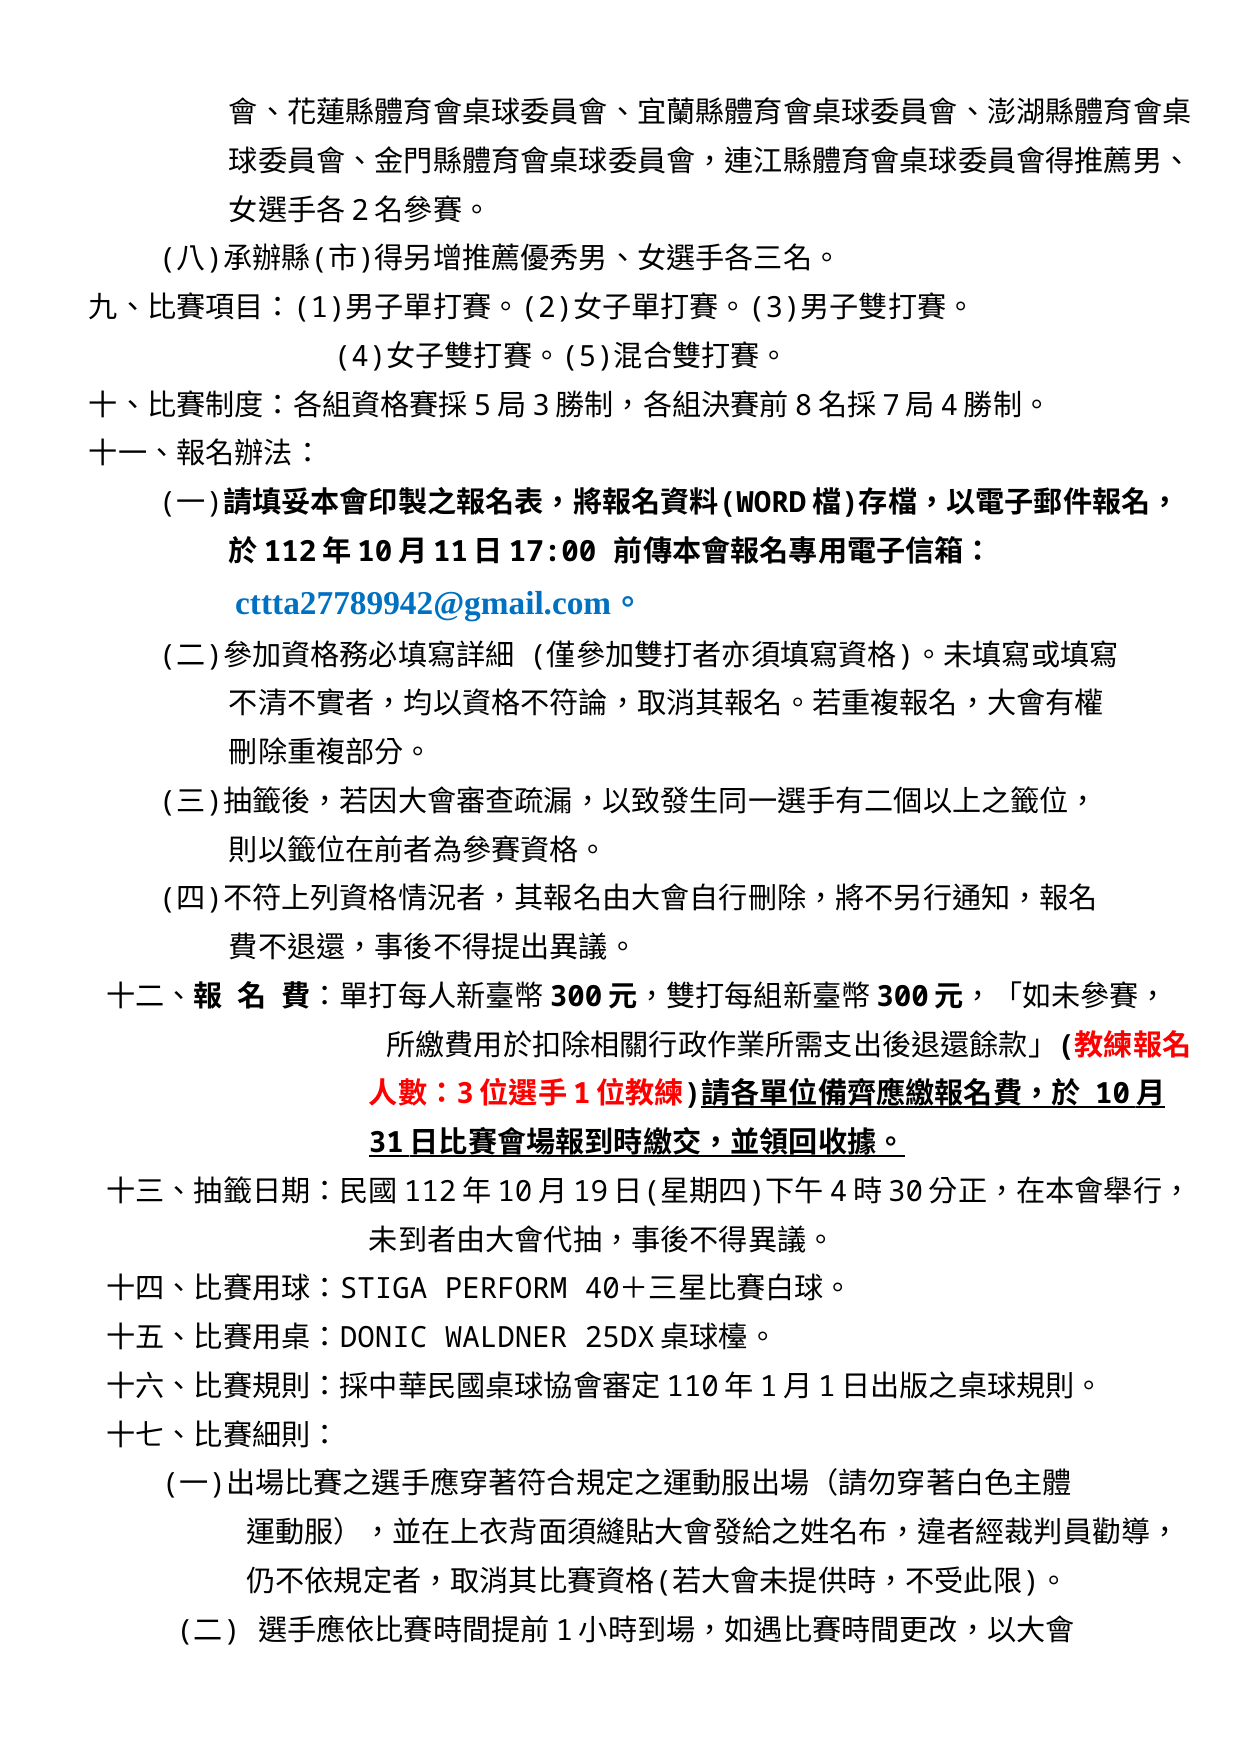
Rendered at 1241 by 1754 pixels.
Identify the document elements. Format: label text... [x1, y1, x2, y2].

text 31日比賽會場報到時繳交，並領回收據。 [89, 1119, 1196, 1161]
text 十、比賽制度：各組資格賽採5局3勝制，各組決賽前8名採7局4勝制。 [89, 381, 1196, 423]
text 女選手各2名參賽。 [89, 186, 1196, 228]
text 不清不實者，均以資格不符論，取消其報名。若重複報名，大會有權 [89, 680, 1196, 722]
text (一)請填妥本會印製之報名表，將報名資料(WORD檔)存檔，以電子郵件報名， [89, 478, 1196, 521]
text 十三、抽籤日期：民國112年10月19日(星期四)下午4時30分正，在本會舉行， [89, 1168, 1196, 1210]
text 會、花蓮縣體育會桌球委員會、宜蘭縣體育會桌球委員會、澎湖縣體育會桌 [89, 89, 1196, 131]
text 則以籤位在前者為參賽資格。 [89, 826, 1196, 869]
text 十一、報名辦法： [89, 430, 1196, 472]
text 未到者由大會代抽，事後不得異議。 [89, 1216, 1196, 1259]
text cttta27789942@gmail.com。 [89, 576, 1196, 624]
text 運動服），並在上衣背面須縫貼大會發給之姓名布，違者經裁判員勸導， [89, 1509, 1196, 1551]
text 十五、比賽用桌：DONIC WALDNER 25DX桌球檯。 [89, 1314, 1196, 1356]
text 人數：3位選手1位教練)請各單位備齊應繳報名費，於 10月 [89, 1070, 1196, 1112]
text 刪除重複部分。 [89, 729, 1196, 771]
text (四)不符上列資格情況者，其報名由大會自行刪除，將不另行通知，報名 [89, 875, 1196, 917]
text (4)女子雙打賽。(5)混合雙打賽。 [89, 332, 1196, 375]
text (二)參加資格務必填寫詳細 (僅參加雙打者亦須填寫資格)。未填寫或填寫 [89, 631, 1196, 674]
text 九、比賽項目：(1)男子單打賽。(2)女子單打賽。(3)男子雙打賽。 [89, 284, 1196, 326]
text 十七、比賽細則： [89, 1411, 1196, 1454]
text 費不退還，事後不得提出異議。 [89, 924, 1196, 966]
text 十六、比賽規則：採中華民國桌球協會審定110年1月1日出版之桌球規則。 [89, 1363, 1196, 1405]
text (一)出場比賽之選手應穿著符合規定之運動服出場（請勿穿著白色主體 [89, 1460, 1196, 1502]
text 球委員會、金門縣體育會桌球委員會，連江縣體育會桌球委員會得推薦男、 [89, 137, 1196, 180]
text 十二、報 名 費：單打每人新臺幣300元，雙打每組新臺幣300元，「如未參賽， [89, 973, 1196, 1015]
text (八)承辦縣(市)得另增推薦優秀男、女選手各三名。 [89, 235, 1196, 277]
text 於112年10月11日17:00 前傳本會報名專用電子信箱： [89, 527, 1196, 569]
text 十四、比賽用球：STIGA PERFORM 40＋三星比賽白球。 [89, 1265, 1196, 1307]
text (二) 選手應依比賽時間提前1小時到場，如遇比賽時間更改，以大會 [89, 1606, 1196, 1649]
text 所繳費用於扣除相關行政作業所需支出後退還餘款」(教練報名 [89, 1021, 1196, 1064]
text (三)抽籤後，若因大會審查疏漏，以致發生同一選手有二個以上之籤位， [89, 778, 1196, 820]
text 仍不依規定者，取消其比賽資格(若大會未提供時，不受此限)。 [89, 1558, 1196, 1600]
